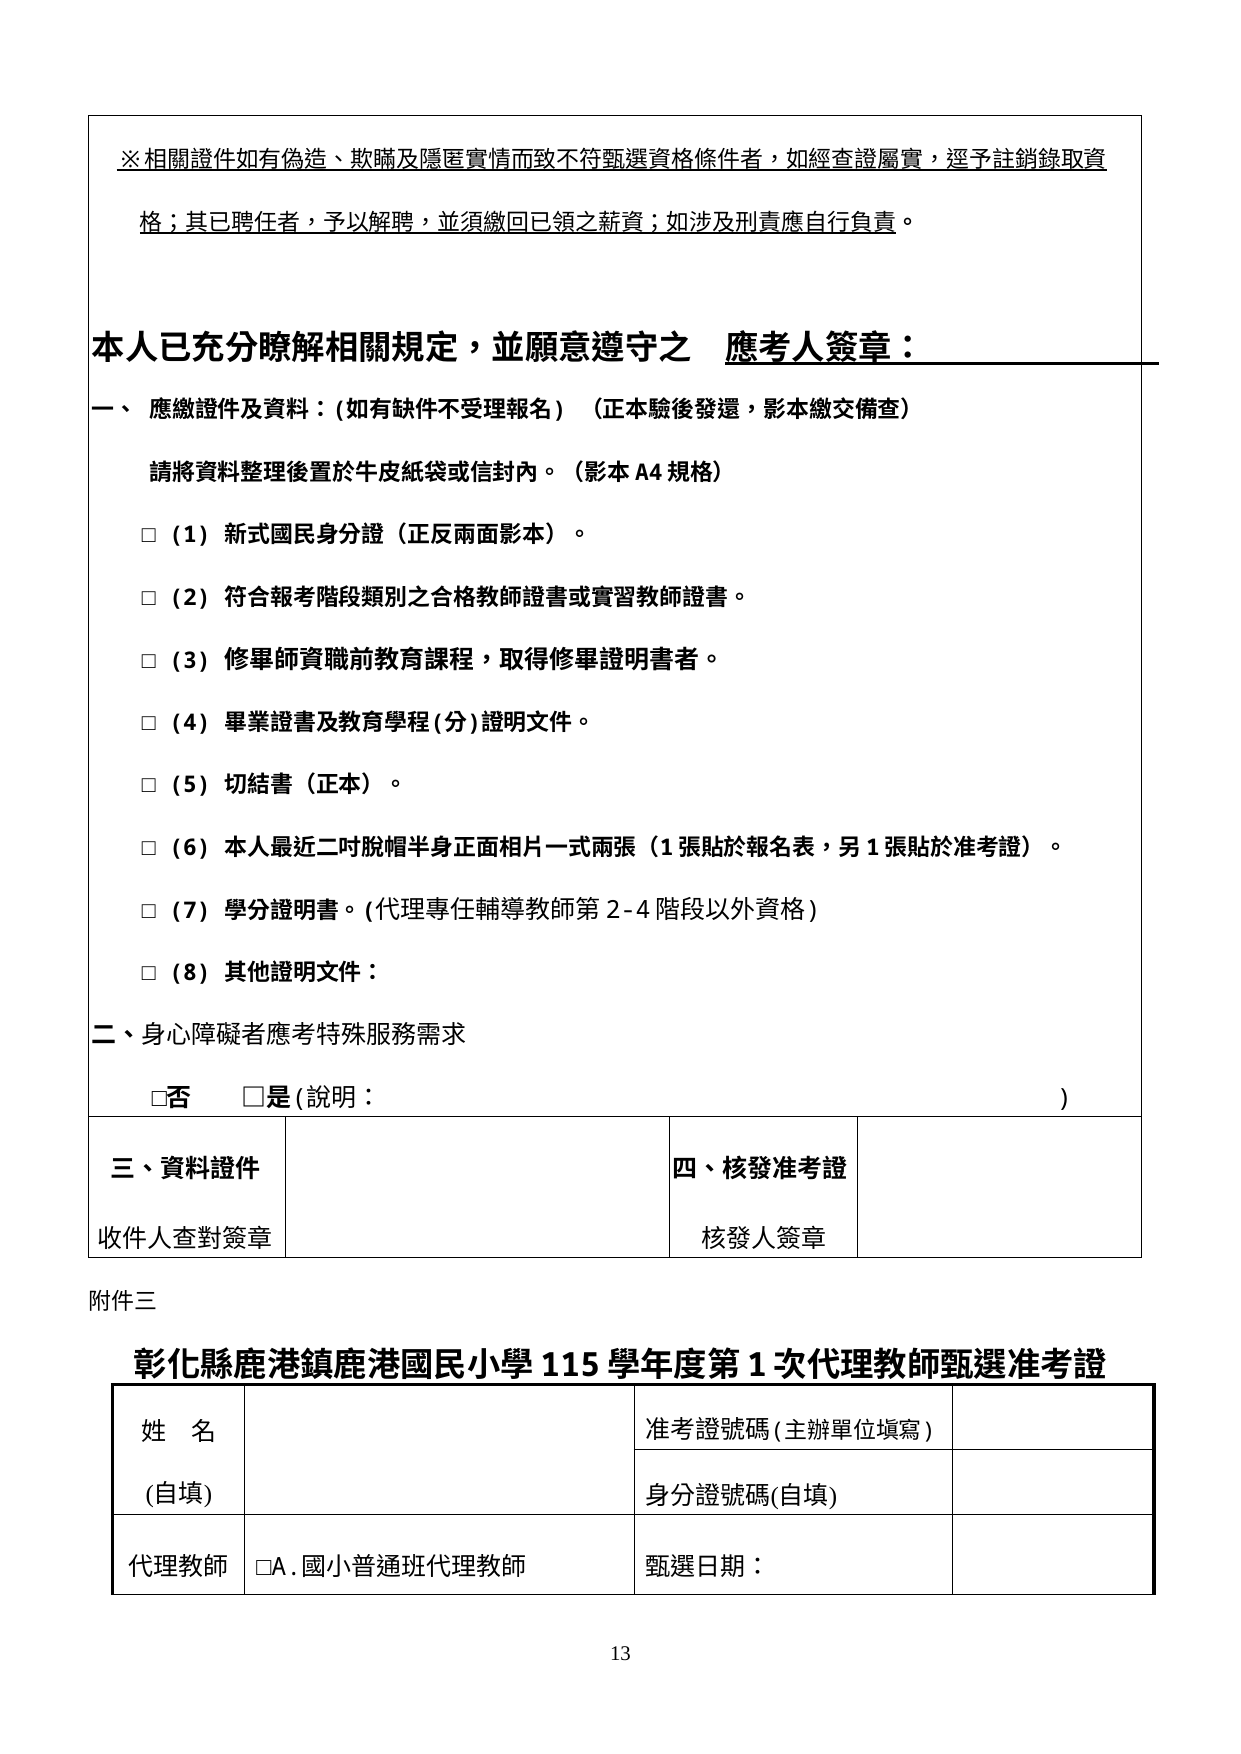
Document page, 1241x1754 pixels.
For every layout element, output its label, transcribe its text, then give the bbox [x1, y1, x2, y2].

table_cell 四、核發准考證 核發人簽章 [670, 1117, 857, 1257]
table_cell 代理教師 [114, 1515, 244, 1594]
table_cell □A.國小普通班代理教師 [245, 1515, 634, 1594]
table_cell 三、資料證件 收件人查對簽章 [89, 1117, 285, 1257]
table_header ※相關證件如有偽造、欺瞞及隱匿實情而致不符甄選資格條件者，如經查證屬實，逕予註銷錄取資格；其已聘任者，予以解聘，並須繳回已領之薪資；如涉及刑責應自行負責。 本人已充分瞭解相關規定，並願意遵守之 應考人簽章： 一、 應繳證件及資料：(如有缺件不受理報名) （正本驗後發還，影本繳交備查） 請將資料整理後置於牛皮紙袋或信封內。（影本A4規格） □ (1) 新式國民身分證（正反兩面影本）。 □ (2) 符合報考階段類別之合格教師證書或實習教師證書。 □ (3) 修畢師資職前教育課程，取得修畢證明書者。 □ (4) 畢業證書及教育學程(分)證明文件。 □ (5) 切結書（正本）。 □ (6) 本人最近二吋脫帽半身正面相片一式兩張（1張貼於報名表，另1張貼於准考證）。 □ (7) 學分證明書。(代理專任輔導教師第2-4階段以外資格) □ (8) 其他證明文件： 二、身心障礙者應考特殊服務需求 □否 □是(說明： ) [89, 116, 1141, 1116]
table_cell [953, 1515, 1152, 1594]
table_cell [286, 1117, 669, 1257]
table_cell [953, 1450, 1152, 1514]
table_cell 甄選日期： [635, 1515, 952, 1594]
table_cell 身分證號碼(自填) [635, 1450, 952, 1514]
table_header 姓 名 (自填) [114, 1386, 244, 1514]
table_header [245, 1386, 634, 1514]
text 彰化縣鹿港鎮鹿港國民小學115學年度第1次代理教師甄選准考證 [89, 1321, 1152, 1383]
table_cell [858, 1117, 1141, 1257]
table_header 准考證號碼(主辦單位塡寫) [635, 1386, 952, 1449]
text 附件三 [89, 1258, 1152, 1321]
table_header [953, 1386, 1152, 1449]
